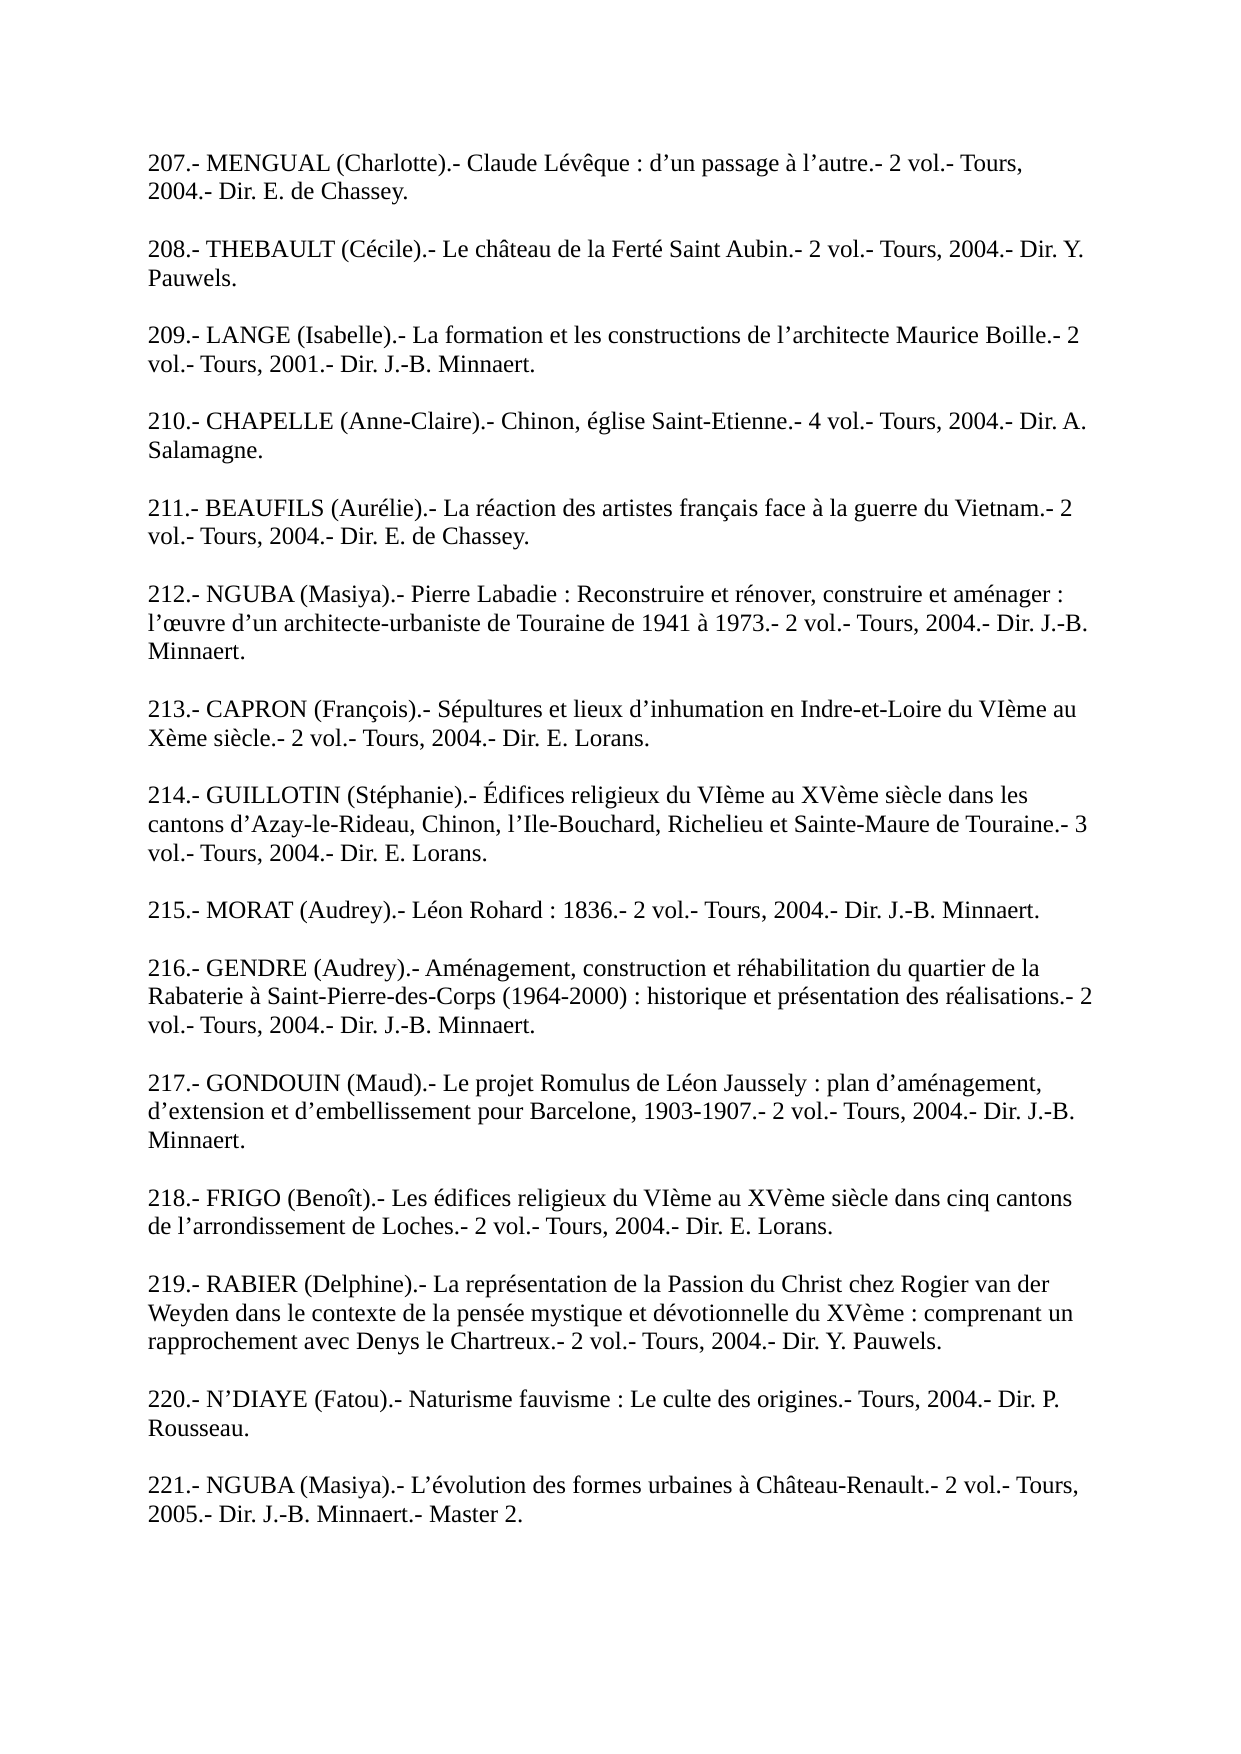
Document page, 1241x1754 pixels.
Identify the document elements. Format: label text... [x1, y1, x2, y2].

text 214.- GUILLOTIN (Stéphanie).- Édifices religieux du VIème au XVème siècle dans les cantons d’Azay-le-Rideau, Chinon, l’Ile-Bouchard, Richelieu et Sainte-Maure de Touraine.- 3 vol.- Tours, 2004.- Dir. E. Lorans. [148, 780, 1093, 866]
text 216.- GENDRE (Audrey).- Aménagement, construction et réhabilitation du quartier de la Rabaterie à Saint-Pierre-des-Corps (1964-2000) : historique et présentation des réalisations.- 2 vol.- Tours, 2004.- Dir. J.-B. Minnaert. [148, 953, 1093, 1039]
text 211.- BEAUFILS (Aurélie).- La réaction des artistes français face à la guerre du Vietnam.- 2 vol.- Tours, 2004.- Dir. E. de Chassey. [148, 493, 1093, 550]
text 207.- MENGUAL (Charlotte).- Claude Lévêque : d’un passage à l’autre.- 2 vol.- Tours, 2004.- Dir. E. de Chassey. [148, 148, 1093, 205]
text 212.- NGUBA (Masiya).- Pierre Labadie : Reconstruire et rénover, construire et aménager : l’œuvre d’un architecte-urbaniste de Touraine de 1941 à 1973.- 2 vol.- Tours, 2004.- Dir. J.-B. Minnaert. [148, 579, 1093, 665]
text 210.- CHAPELLE (Anne-Claire).- Chinon, église Saint-Etienne.- 4 vol.- Tours, 2004.- Dir. A. Salamagne. [148, 406, 1093, 464]
text 220.- N’DIAYE (Fatou).- Naturisme fauvisme : Le culte des origines.- Tours, 2004.- Dir. P. Rousseau. [148, 1384, 1093, 1470]
text 215.- MORAT (Audrey).- Léon Rohard : 1836.- 2 vol.- Tours, 2004.- Dir. J.-B. Minnaert. [148, 895, 1093, 924]
text 218.- FRIGO (Benoît).- Les édifices religieux du VIème au XVème siècle dans cinq cantons de l’arrondissement de Loches.- 2 vol.- Tours, 2004.- Dir. E. Lorans. [148, 1183, 1093, 1240]
text 217.- GONDOUIN (Maud).- Le projet Romulus de Léon Jaussely : plan d’aménagement, d’extension et d’embellissement pour Barcelone, 1903-1907.- 2 vol.- Tours, 2004.- Dir. J.-B. Minnaert. [148, 1068, 1093, 1154]
text 219.- RABIER (Delphine).- La représentation de la Passion du Christ chez Rogier van der Weyden dans le contexte de la pensée mystique et dévotionnelle du XVème : comprenant un rapprochement avec Denys le Chartreux.- 2 vol.- Tours, 2004.- Dir. Y. Pauwels. [148, 1269, 1093, 1355]
text 209.- LANGE (Isabelle).- La formation et les constructions de l’architecte Maurice Boille.- 2 vol.- Tours, 2001.- Dir. J.-B. Minnaert. [148, 320, 1093, 378]
text 221.- NGUBA (Masiya).- L’évolution des formes urbaines à Château-Renault.- 2 vol.- Tours, 2005.- Dir. J.-B. Minnaert.- Master 2. [148, 1470, 1093, 1528]
text 208.- THEBAULT (Cécile).- Le château de la Ferté Saint Aubin.- 2 vol.- Tours, 2004.- Dir. Y. Pauwels. [148, 234, 1093, 291]
text 213.- CAPRON (François).- Sépultures et lieux d’inhumation en Indre-et-Loire du VIème au Xème siècle.- 2 vol.- Tours, 2004.- Dir. E. Lorans. [148, 694, 1093, 751]
